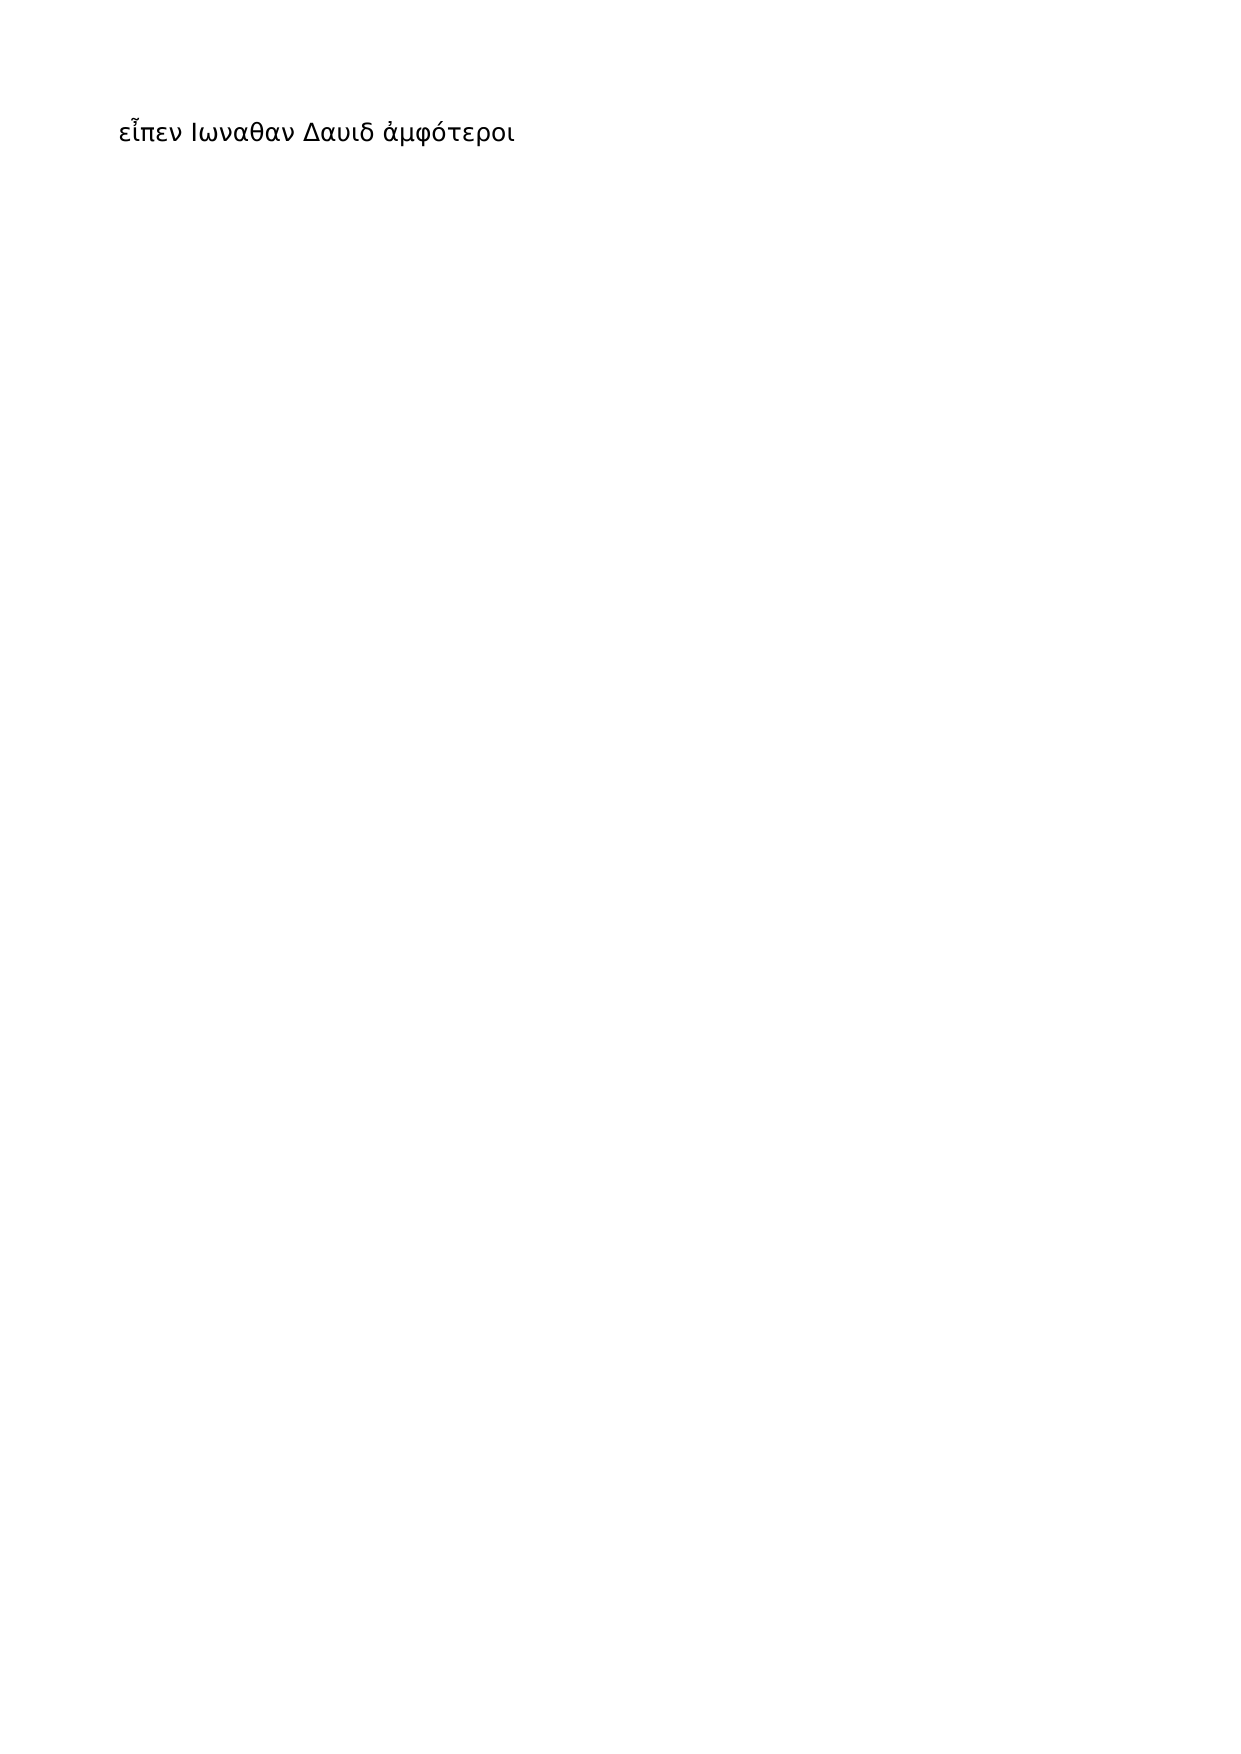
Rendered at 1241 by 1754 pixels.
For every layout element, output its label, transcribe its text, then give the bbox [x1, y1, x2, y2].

text εἶπεν Ιωναθαν Δαυιδ ἀμφότεροι [118, 118, 1122, 147]
